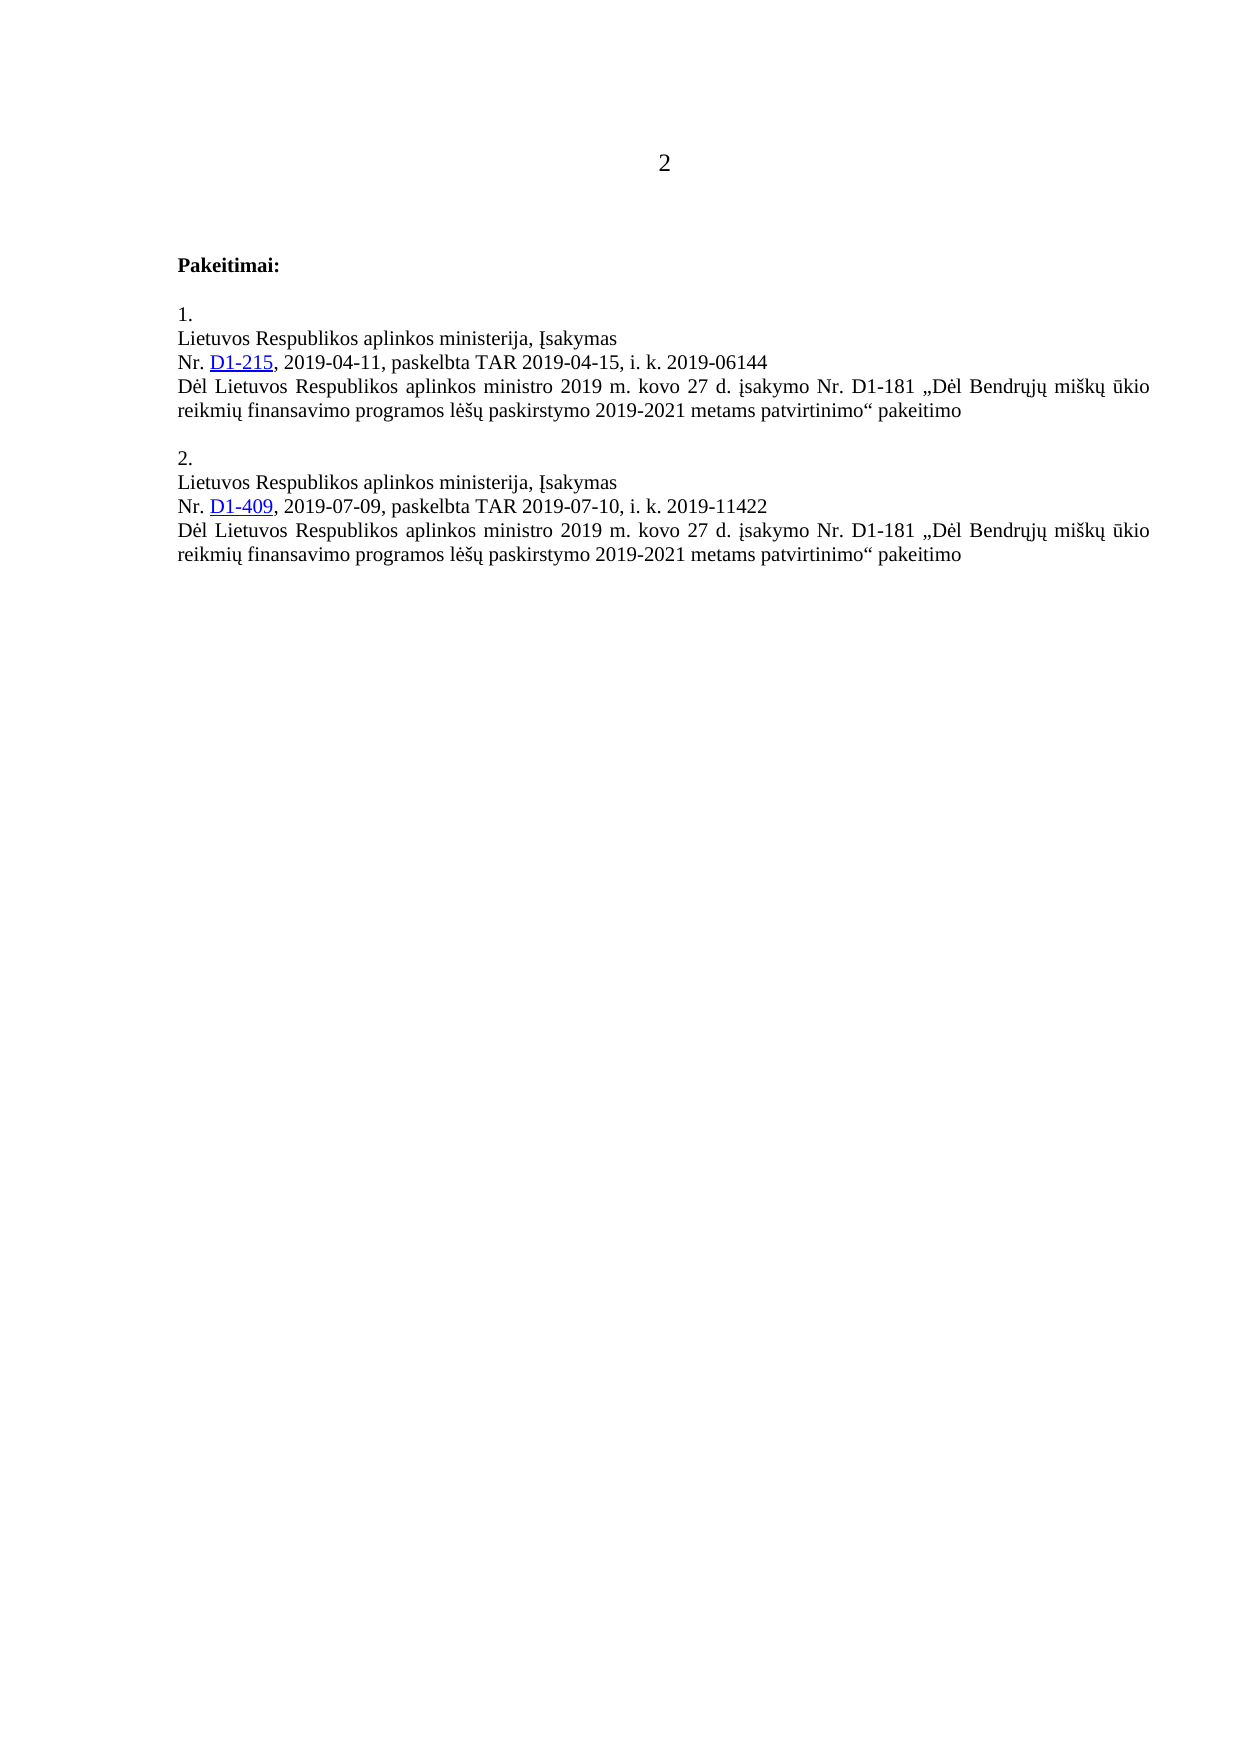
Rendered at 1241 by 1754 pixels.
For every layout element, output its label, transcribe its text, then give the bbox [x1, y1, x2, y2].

text Nr. D1-409, 2019-07-09, paskelbta TAR 2019-07-10, i. k. 2019-11422 [177, 494, 1152, 518]
text Nr. D1-215, 2019-04-11, paskelbta TAR 2019-04-15, i. k. 2019-06144 [177, 349, 1152, 374]
text Dėl Lietuvos Respublikos aplinkos ministro 2019 m. kovo 27 d. įsakymo Nr. D1-181 „Dėl Bendrųjų miškų ūkio reikmių finansavimo programos lėšų paskirstymo 2019-2021 metams patvirtinimo“ pakeitimo [177, 518, 1152, 566]
text Lietuvos Respublikos aplinkos ministerija, Įsakymas [177, 470, 1152, 494]
text 2. [177, 446, 1152, 470]
text Pakeitimai: [177, 253, 1152, 277]
text Dėl Lietuvos Respublikos aplinkos ministro 2019 m. kovo 27 d. įsakymo Nr. D1-181 „Dėl Bendrųjų miškų ūkio reikmių finansavimo programos lėšų paskirstymo 2019-2021 metams patvirtinimo“ pakeitimo [177, 374, 1152, 422]
text 1. [177, 301, 1152, 326]
text Lietuvos Respublikos aplinkos ministerija, Įsakymas [177, 326, 1152, 349]
